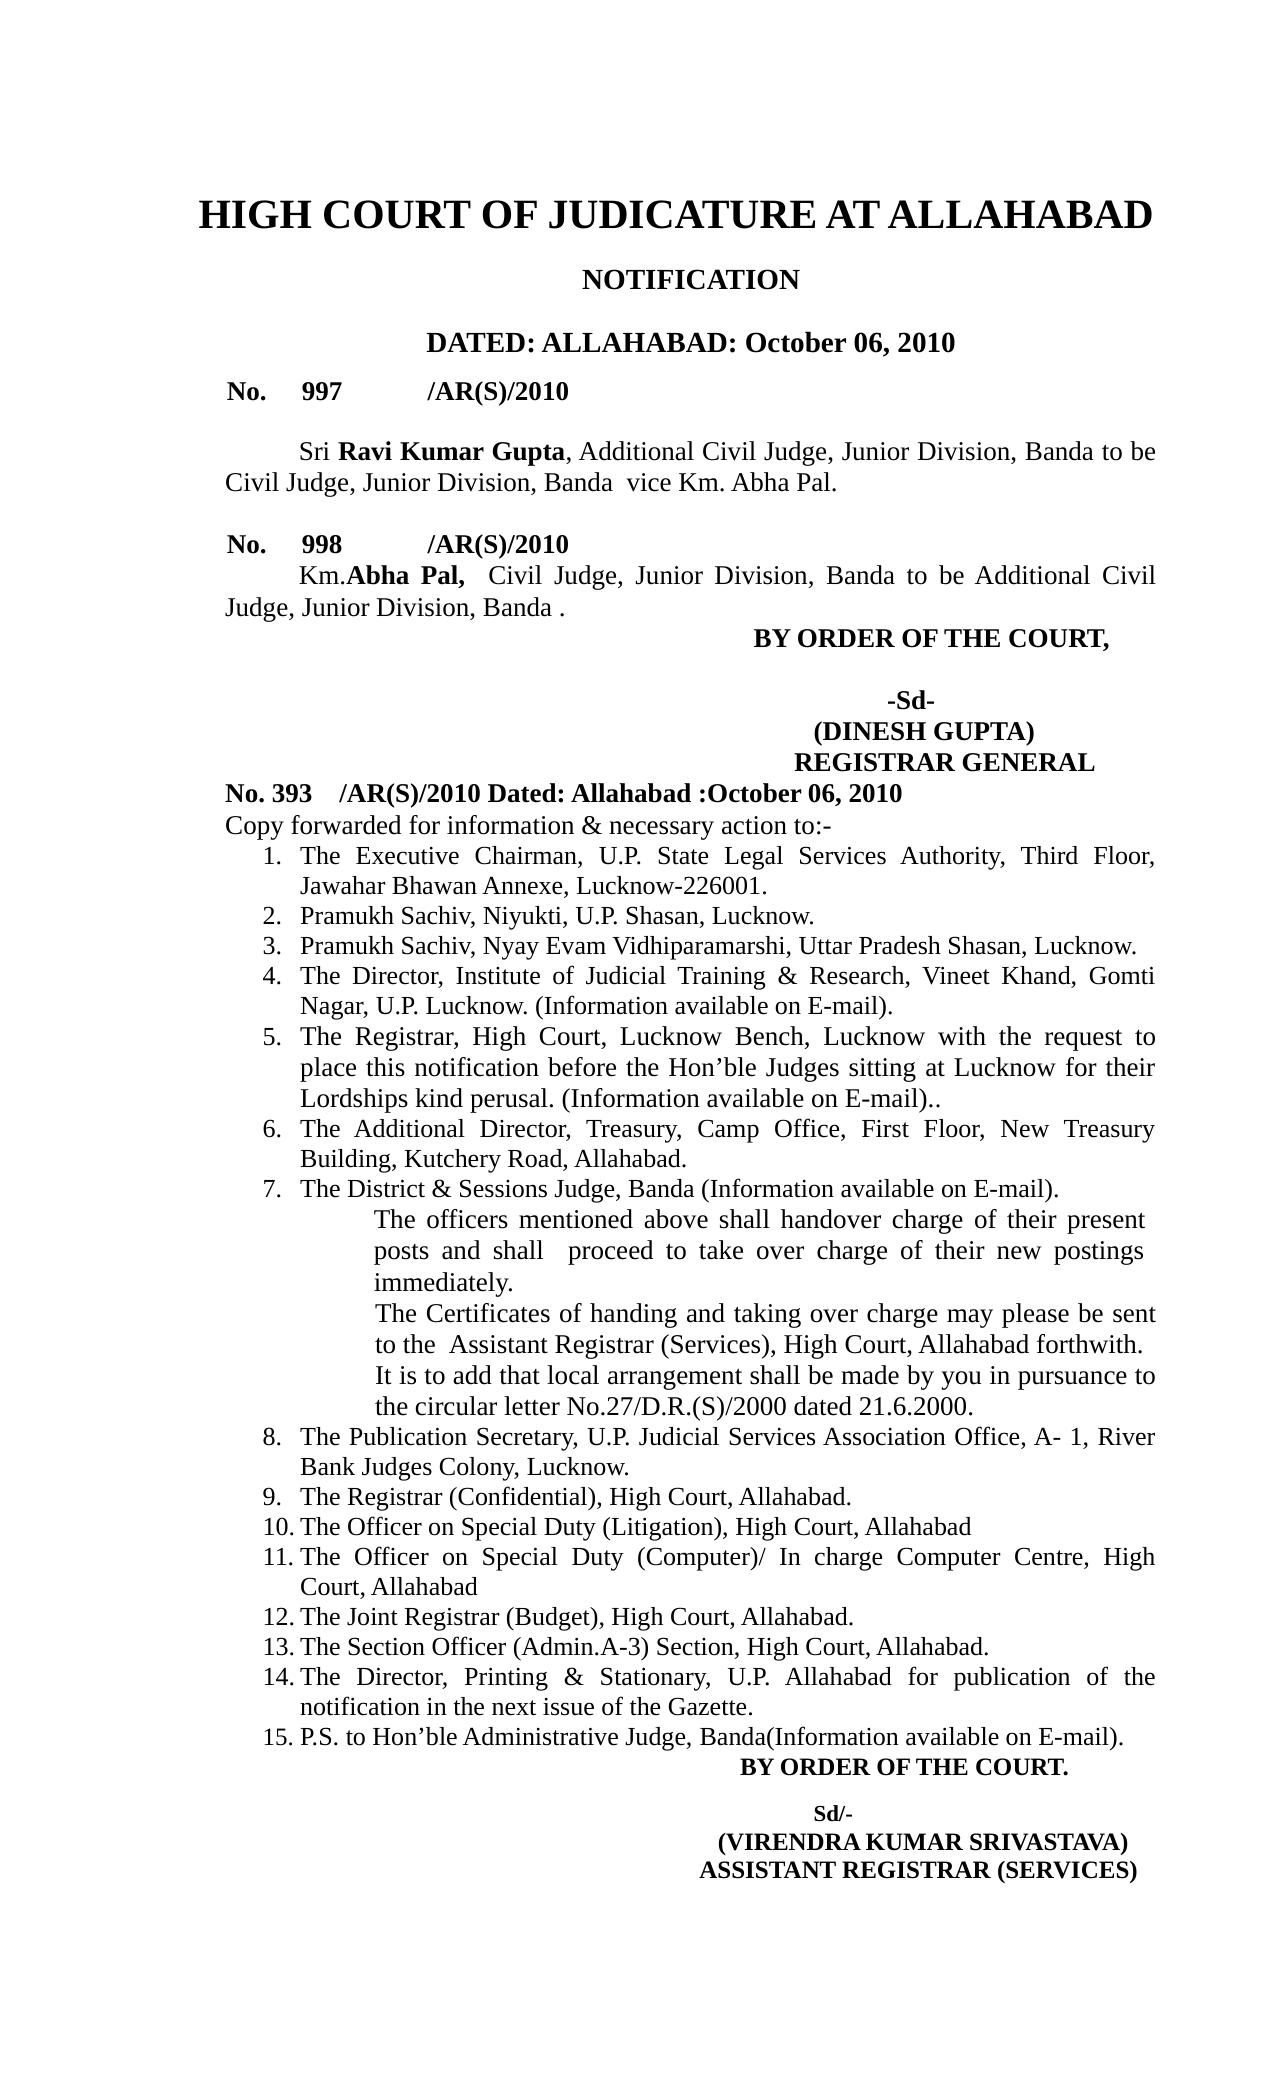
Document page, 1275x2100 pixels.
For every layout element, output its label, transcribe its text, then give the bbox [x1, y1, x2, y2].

list The Joint Registrar (Budget), High Court, Allahabad. [262, 1601, 1157, 1631]
text Km.Abha Pal, Civil Judge, Junior Division, Banda to be Additional Civil Judge, Junior Division, Banda . [225, 559, 1157, 622]
list The Officer on Special Duty (Computer)/ In charge Computer Centre, High Court, Allahabad [262, 1541, 1157, 1601]
list ASSISTANT REGISTRAR (SERVICES) [600, 1856, 1157, 1884]
title HIGH COURT OF JUDICATURE AT ALLAHABAD [187, 189, 1165, 237]
subtitle NOTIFICATION [225, 262, 1157, 296]
table_header 997 [283, 375, 416, 406]
subtitle No. 393 /AR(S)/2010 Dated: Allahabad :October 06, 2010 [225, 778, 1154, 809]
list Pramukh Sachiv, Nyay Evam Vidhiparamarshi, Uttar Pradesh Shasan, Lucknow. [262, 930, 1157, 960]
list The Additional Director, Treasury, Camp Office, First Floor, New Treasury Building, Kutchery Road, Allahabad. [262, 1113, 1157, 1173]
list P.S. to Hon’ble Administrative Judge, Banda(Information available on E-mail). [262, 1721, 1157, 1751]
text BY ORDER OF THE COURT, [225, 622, 1157, 653]
list The Executive Chairman, U.P. State Legal Services Authority, Third Floor, Jawahar Bhawan Annexe, Lucknow-226001. [262, 840, 1157, 900]
table_header /AR(S)/2010 [416, 375, 614, 406]
text -Sd- (DINESH GUPTA) [75, 684, 1157, 746]
text REGISTRAR GENERAL [225, 746, 1157, 778]
table_header No. [215, 529, 283, 559]
text (VIRENDRA KUMAR SRIVASTAVA) [225, 1827, 1157, 1856]
list The Section Officer (Admin.A-3) Section, High Court, Allahabad. [262, 1631, 1157, 1661]
table_header /AR(S)/2010 [416, 529, 614, 559]
table_header 998 [283, 529, 416, 559]
list It is to add that local arrangement shall be made by you in pursuance to the circular letter No.27/D.R.(S)/2000 dated 21.6.2000. [337, 1359, 1157, 1421]
list The Certificates of handing and taking over charge may please be sent to the Assistant Registrar (Services), High Court, Allahabad forthwith. [337, 1297, 1157, 1359]
list The District & Sessions Judge, Banda (Information available on E-mail). [262, 1173, 1157, 1203]
table_header No. [215, 375, 283, 406]
list The Registrar (Confidential), High Court, Allahabad. [262, 1481, 1157, 1511]
subtitle DATED: ALLAHABAD: October 06, 2010 [225, 325, 1157, 358]
list BY ORDER OF THE COURT. [225, 1751, 1157, 1781]
list The Officer on Special Duty (Litigation), High Court, Allahabad [262, 1511, 1157, 1541]
list The Director, Printing & Stationary, U.P. Allahabad for publication of the notification in the next issue of the Gazette. [262, 1661, 1157, 1721]
text Copy forwarded for information & necessary action to:- [225, 809, 1157, 840]
text Sd/- [225, 1801, 1157, 1827]
list The officers mentioned above shall handover charge of their present posts and shall proceed to take over charge of their new postings immediately. [262, 1203, 1157, 1297]
list Pramukh Sachiv, Niyukti, U.P. Shasan, Lucknow. [262, 900, 1157, 930]
list The Registrar, High Court, Lucknow Bench, Lucknow with the request to place this notification before the Hon’ble Judges sitting at Lucknow for their Lordships kind perusal. (Information available on E-mail).. [262, 1020, 1157, 1113]
text Sri Ravi Kumar Gupta, Additional Civil Judge, Junior Division, Banda to be Civil Judge, Junior Division, Banda vice Km. Abha Pal. [225, 435, 1157, 497]
list The Director, Institute of Judicial Training & Research, Vineet Khand, Gomti Nagar, U.P. Lucknow. (Information available on E-mail). [262, 960, 1157, 1020]
list The Publication Secretary, U.P. Judicial Services Association Office, A- 1, River Bank Judges Colony, Lucknow. [262, 1421, 1157, 1481]
